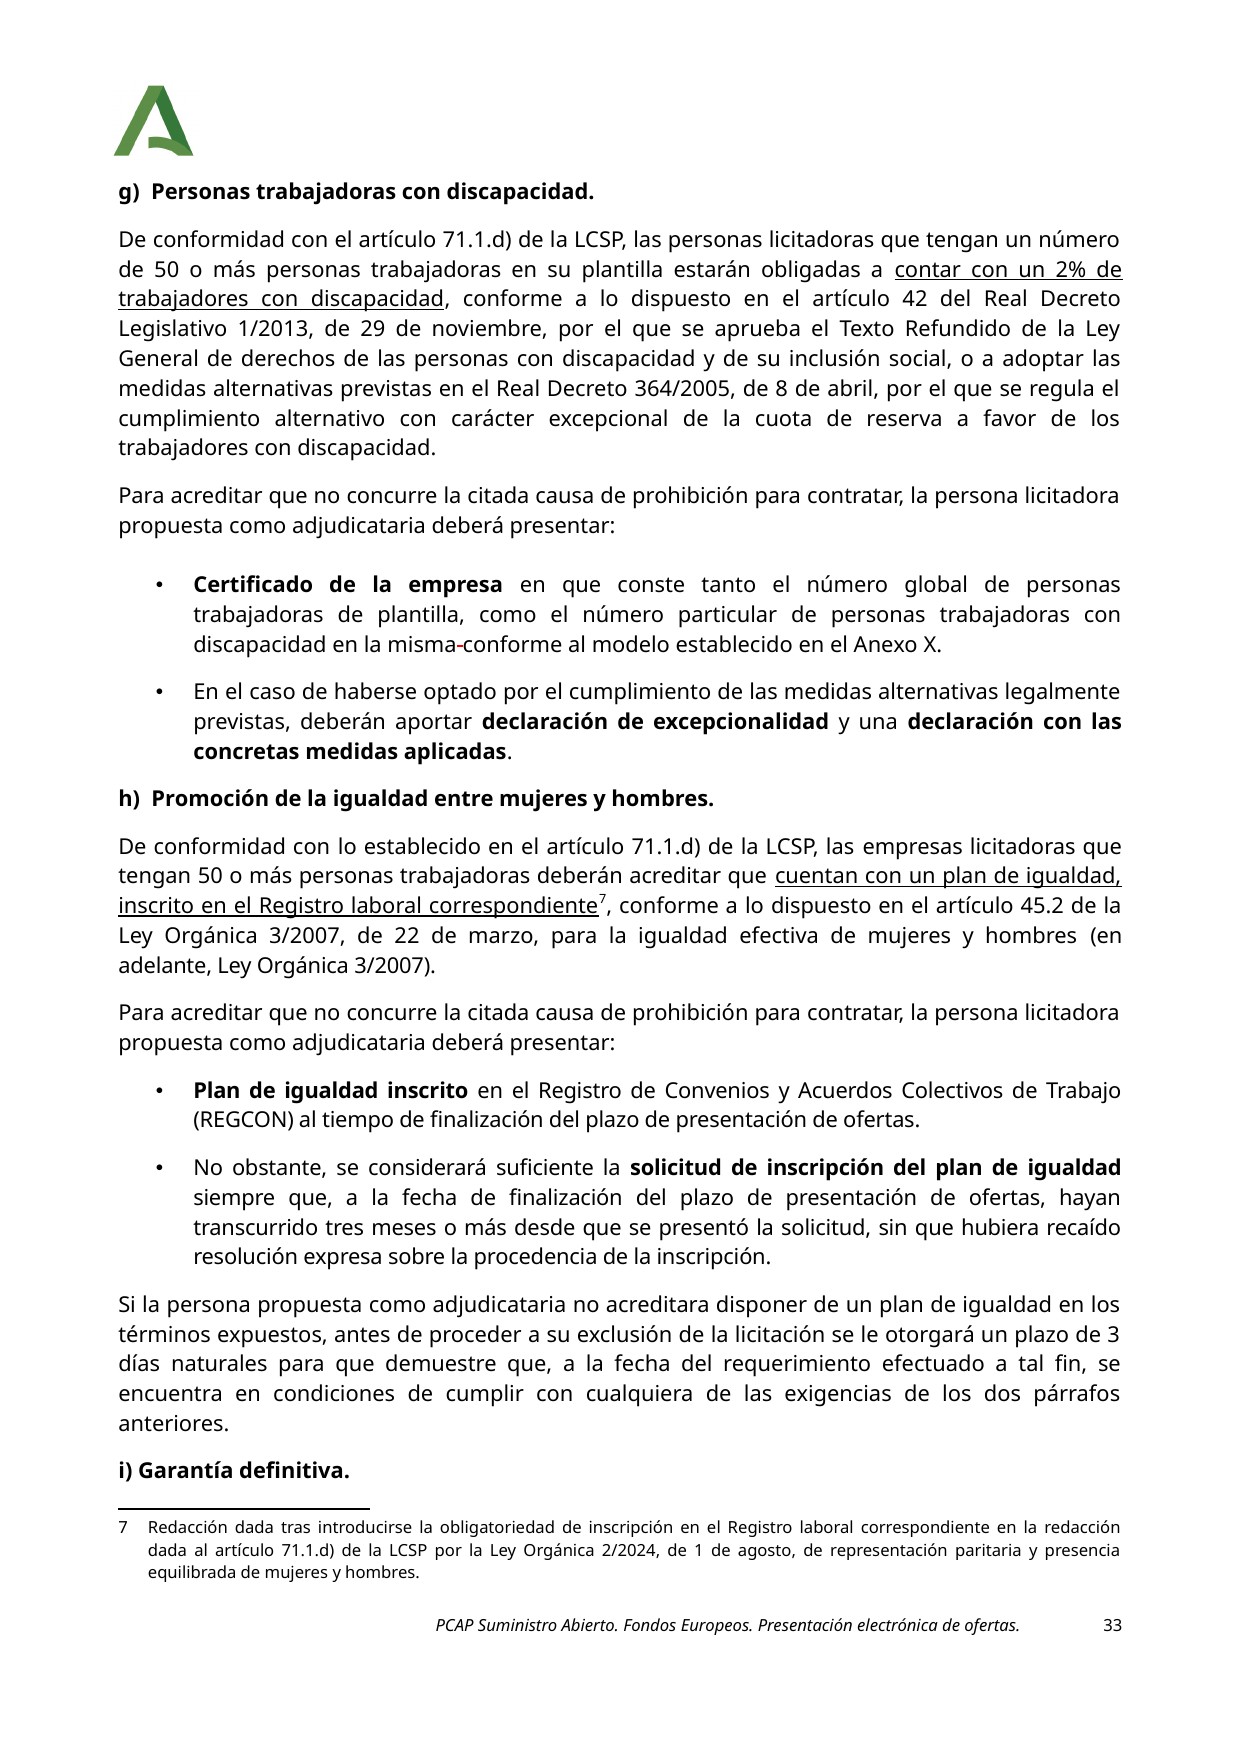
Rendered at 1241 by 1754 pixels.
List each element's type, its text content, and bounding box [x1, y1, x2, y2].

text i) Garantía definitiva. [118, 1455, 1122, 1485]
text De conformidad con lo establecido en el artículo 71.1.d) de la LCSP, las empresas licitadoras que tengan 50 o más personas trabajadoras deberán acreditar que cuentan con un plan de igualdad, inscrito en el Registro laboral correspondiente, conforme a lo dispuesto en el artículo 45.2 de la Ley Orgánica 3/2007, de 22 de marzo, para la igualdad efectiva de mujeres y hombres (en adelante, Ley Orgánica 3/2007). [118, 831, 1122, 979]
text De conformidad con el artículo 71.1.d) de la LCSP, las personas licitadoras que tengan un número de 50 o más personas trabajadoras en su plantilla estarán obligadas a contar con un 2% de trabajadores con discapacidad, conforme a lo dispuesto en el artículo 42 del Real Decreto Legislativo 1/2013, de 29 de noviembre, por el que se aprueba el Texto Refundido de la Ley General de derechos de las personas con discapacidad y de su inclusión social, o a adoptar las medidas alternativas previstas en el Real Decreto 364/2005, de 8 de abril, por el que se regula el cumplimiento alternativo con carácter excepcional de la cuota de reserva a favor de los trabajadores con discapacidad. [118, 224, 1122, 462]
list Certificado de la empresa en que conste tanto el número global de personas trabajadoras de plantilla, como el número particular de personas trabajadoras con discapacidad en la misma conforme al modelo establecido en el Anexo X. [156, 569, 1122, 658]
text Redacción dada tras introducirse la obligatoriedad de inscripción en el Registro laboral correspondiente en la redacción dada al artículo 71.1.d) de la LCSP por la Ley Orgánica 2/2024, de 1 de agosto, de representación paritaria y presencia equilibrada de mujeres y hombres. [118, 1516, 1122, 1584]
list No obstante, se considerará suficiente la solicitud de inscripción del plan de igualdad siempre que, a la fecha de finalización del plazo de presentación de ofertas, hayan transcurrido tres meses o más desde que se presentó la solicitud, sin que hubiera recaído resolución expresa sobre la procedencia de la inscripción. [156, 1152, 1122, 1271]
text g) Personas trabajadoras con discapacidad. [118, 176, 1122, 206]
text h) Promoción de la igualdad entre mujeres y hombres. [118, 783, 1122, 813]
list Para acreditar que no concurre la citada causa de prohibición para contratar, la persona licitadora propuesta como adjudicataria deberá presentar: [83, 480, 1122, 539]
list Plan de igualdad inscrito en el Registro de Convenios y Acuerdos Colectivos de Trabajo (REGCON) al tiempo de finalización del plazo de presentación de ofertas. [156, 1074, 1122, 1134]
text Para acreditar que no concurre la citada causa de prohibición para contratar, la persona licitadora propuesta como adjudicataria deberá presentar: [118, 997, 1122, 1057]
list En el caso de haberse optado por el cumplimiento de las medidas alternativas legalmente previstas, deberán aportar declaración de excepcionalidad y una declaración con las concretas medidas aplicadas. [156, 676, 1122, 765]
picture [109, 81, 198, 160]
text Si la persona propuesta como adjudicataria no acreditara disponer de un plan de igualdad en los términos expuestos, antes de proceder a su exclusión de la licitación se le otorgará un plazo de 3 días naturales para que demuestre que, a la fecha del requerimiento efectuado a tal fin, se encuentra en condiciones de cumplir con cualquiera de las exigencias de los dos párrafos anteriores. [118, 1289, 1122, 1438]
